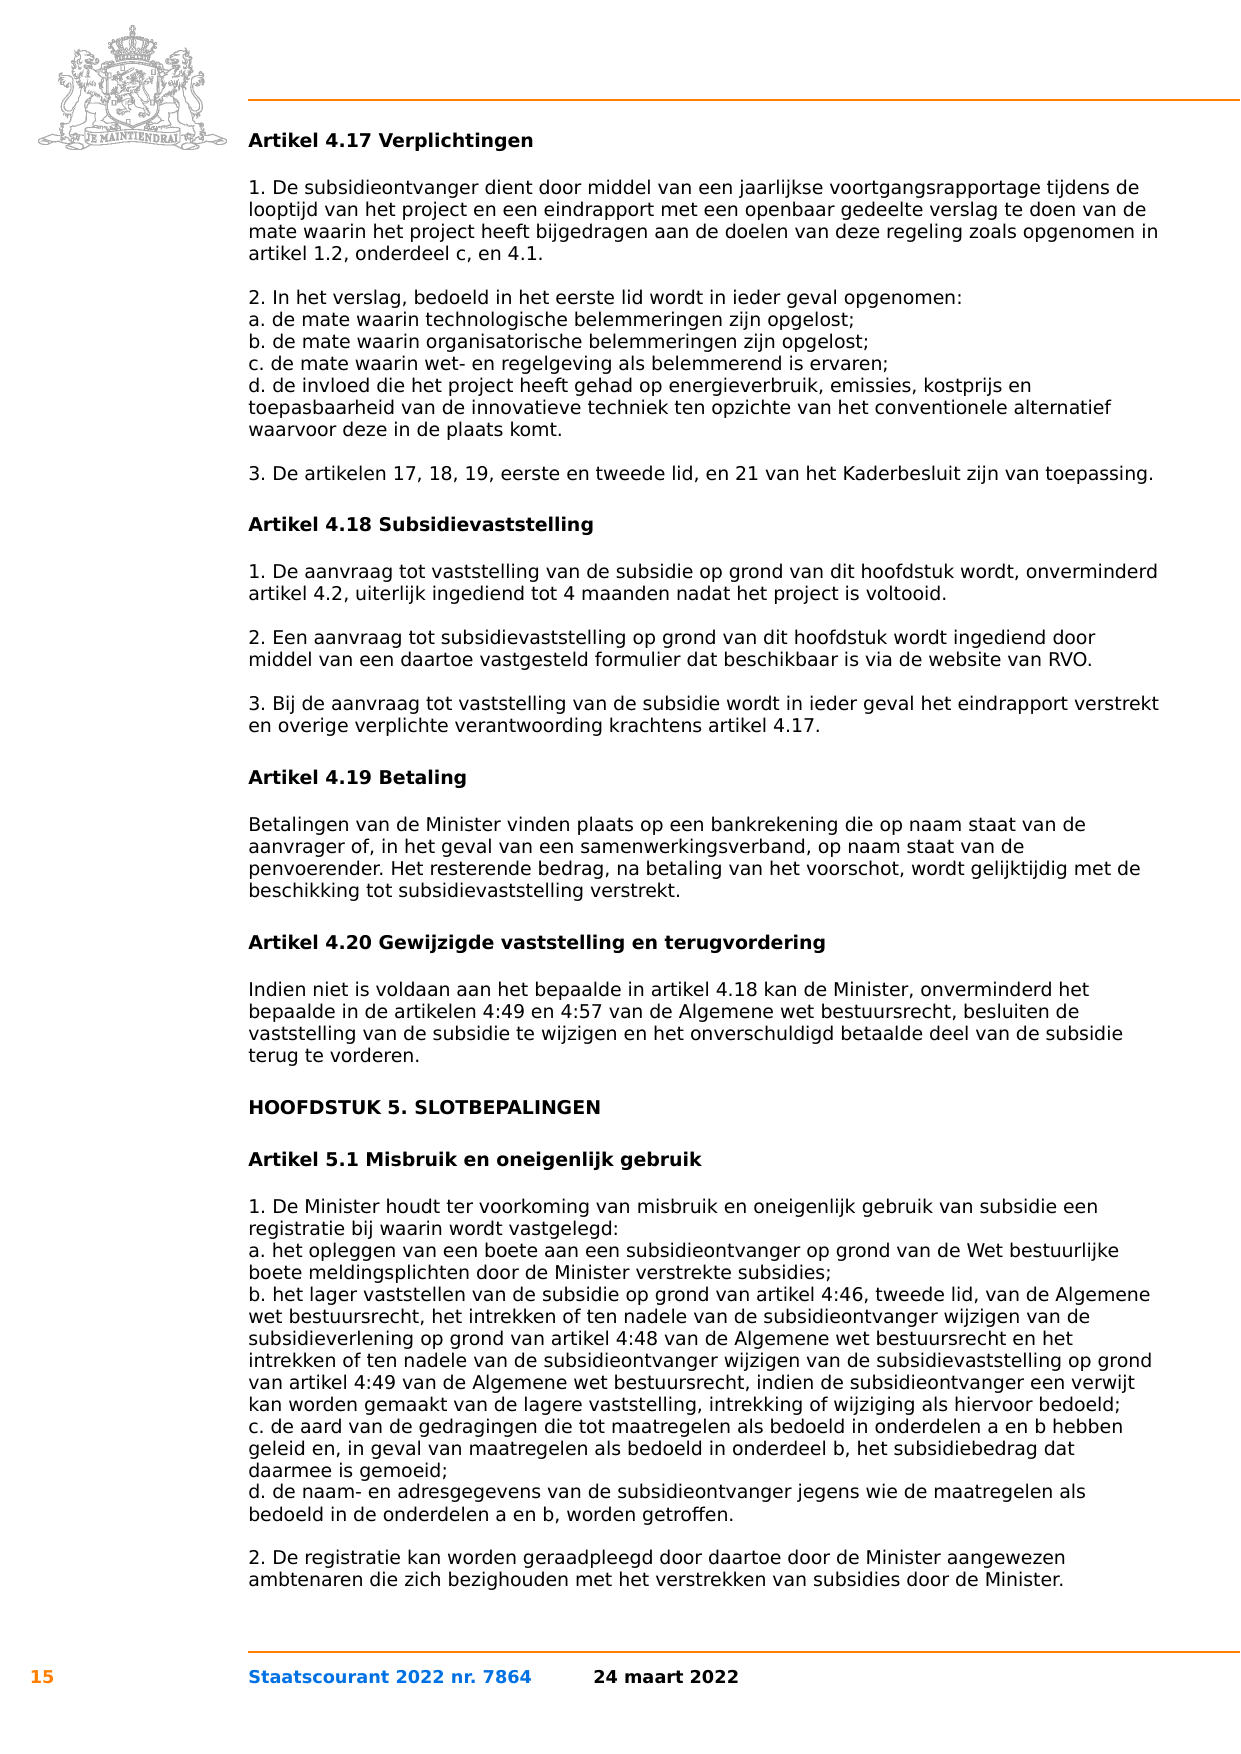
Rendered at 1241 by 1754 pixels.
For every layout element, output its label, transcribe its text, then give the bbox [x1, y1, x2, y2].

subtitle Artikel 4.20 Gewijzigde vaststelling en terugvordering [248, 932, 1163, 954]
text c. de mate waarin wet- en regelgeving als belemmerend is ervaren; [248, 353, 1163, 374]
text 2. De registratie kan worden geraadpleegd door daartoe door de Minister aangewezen ambtenaren die zich bezighouden met het verstrekken van subsidies door de Minister. [248, 1547, 1163, 1591]
text b. de mate waarin organisatorische belemmeringen zijn opgelost; [248, 331, 1163, 353]
text Indien niet is voldaan aan het bepaalde in artikel 4.18 kan de Minister, onverminderd het bepaalde in de artikelen 4:49 en 4:57 van de Algemene wet bestuursrecht, besluiten de vaststelling van de subsidie te wijzigen en het onverschuldigd betaalde deel van de subsidie terug te vorderen. [248, 979, 1163, 1067]
text a. het opleggen van een boete aan een subsidieontvanger op grond van de Wet bestuurlijke boete meldingsplichten door de Minister verstrekte subsidies; [248, 1240, 1163, 1284]
text 1. De aanvraag tot vaststelling van de subsidie op grond van dit hoofdstuk wordt, onverminderd artikel 4.2, uiterlijk ingediend tot 4 maanden nadat het project is voltooid. [248, 561, 1163, 605]
text Betalingen van de Minister vinden plaats op een bankrekening die op naam staat van de aanvrager of, in het geval van een samenwerkingsverband, op naam staat van de penvoerender. Het resterende bedrag, na betaling van het voorschot, wordt gelijktijdig met de beschikking tot subsidievaststelling verstrekt. [248, 814, 1163, 902]
text 2. Een aanvraag tot subsidievaststelling op grond van dit hoofdstuk wordt ingediend door middel van een daartoe vastgesteld formulier dat beschikbaar is via de website van RVO. [248, 627, 1163, 671]
text 3. Bij de aanvraag tot vaststelling van de subsidie wordt in ieder geval het eindrapport verstrekt en overige verplichte verantwoording krachtens artikel 4.17. [248, 693, 1163, 737]
text 1. De subsidieontvanger dient door middel van een jaarlijkse voortgangsrapportage tijdens de looptijd van het project en een eindrapport met een openbaar gedeelte verslag te doen van de mate waarin het project heeft bijgedragen aan de doelen van deze regeling zoals opgenomen in artikel 1.2, onderdeel c, en 4.1. [248, 177, 1163, 265]
text d. de invloed die het project heeft gehad op energieverbruik, emissies, kostprijs en toepasbaarheid van de innovatieve techniek ten opzichte van het conventionele alternatief waarvoor deze in de plaats komt. [248, 374, 1163, 441]
subtitle Artikel 4.18 Subsidievaststelling [248, 514, 1163, 536]
text b. het lager vaststellen van de subsidie op grond van artikel 4:46, tweede lid, van de Algemene wet bestuursrecht, het intrekken of ten nadele van de subsidieontvanger wijzigen van de subsidieverlening op grond van artikel 4:48 van de Algemene wet bestuursrecht en het intrekken of ten nadele van de subsidieontvanger wijzigen van de subsidievaststelling op grond van artikel 4:49 van de Algemene wet bestuursrecht, indien de subsidieontvanger een verwijt kan worden gemaakt van de lagere vaststelling, intrekking of wijziging als hiervoor bedoeld; [248, 1284, 1163, 1416]
text 3. De artikelen 17, 18, 19, eerste en tweede lid, en 21 van het Kaderbesluit zijn van toepassing. [248, 462, 1163, 484]
subtitle Artikel 5.1 Misbruik en oneigenlijk gebruik [248, 1149, 1163, 1171]
text 1. De Minister houdt ter voorkoming van misbruik en oneigenlijk gebruik van subsidie een registratie bij waarin wordt vastgelegd: [248, 1196, 1163, 1240]
subtitle HOOFDSTUK 5. SLOTBEPALINGEN [248, 1097, 1163, 1119]
text d. de naam- en adresgegevens van de subsidieontvanger jegens wie de maatregelen als bedoeld in de onderdelen a en b, worden getroffen. [248, 1481, 1163, 1525]
text 2. In het verslag, bedoeld in het eerste lid wordt in ieder geval opgenomen: [248, 287, 1163, 309]
text a. de mate waarin technologische belemmeringen zijn opgelost; [248, 309, 1163, 331]
picture [38, 25, 227, 150]
subtitle Artikel 4.19 Betaling [248, 767, 1163, 789]
subtitle Artikel 4.17 Verplichtingen [248, 130, 1163, 152]
text c. de aard van de gedragingen die tot maatregelen als bedoeld in onderdelen a en b hebben geleid en, in geval van maatregelen als bedoeld in onderdeel b, het subsidiebedrag dat daarmee is gemoeid; [248, 1416, 1163, 1481]
